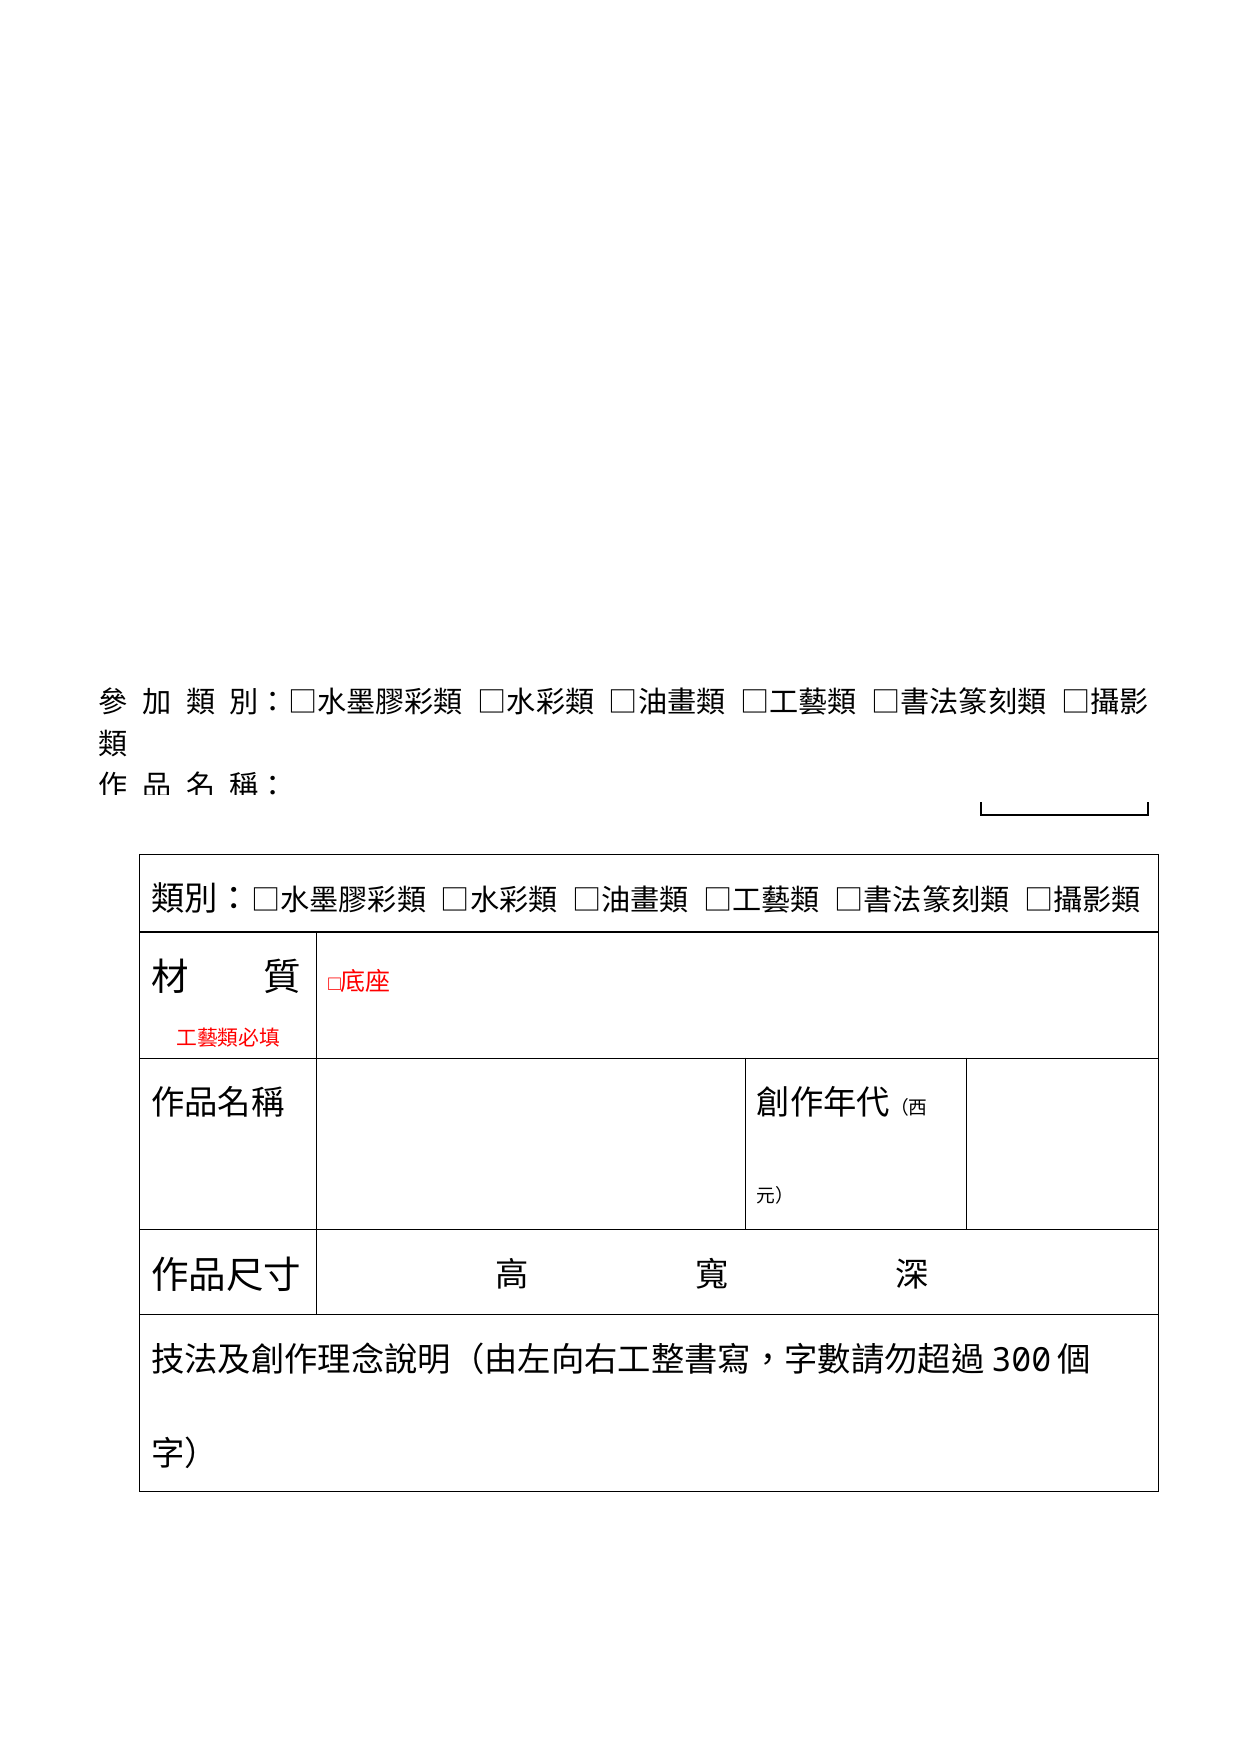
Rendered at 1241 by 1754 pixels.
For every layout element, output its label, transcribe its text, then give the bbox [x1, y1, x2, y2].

table_cell [317, 1059, 745, 1229]
table_cell 材 質 工藝類必填 [140, 933, 316, 1057]
table_cell 技法及創作理念說明（由左向右工整書寫，字數請勿超過300個字） [140, 1315, 1158, 1491]
table_cell □底座 [317, 933, 1158, 1057]
table_cell 創作年代（西元） [746, 1059, 966, 1229]
table_cell 作品尺寸 [140, 1230, 316, 1314]
text 2024南投縣玉山美術獎徵件展送件表(2-3) [982, 802, 1147, 814]
table_cell [967, 1059, 1158, 1229]
text 作 品 名 稱： [98, 763, 1177, 794]
text 參 加 類 別：□水墨膠彩類 □水彩類 □油畫類 □工藝類 □書法篆刻類 □攝影類 [98, 678, 1177, 763]
table_header 類別：□水墨膠彩類 □水彩類 □油畫類 □工藝類 □書法篆刻類 □攝影類 [140, 855, 1158, 931]
table_cell 高 寬 深 [317, 1230, 1158, 1314]
table_cell 作品名稱 [140, 1059, 316, 1229]
